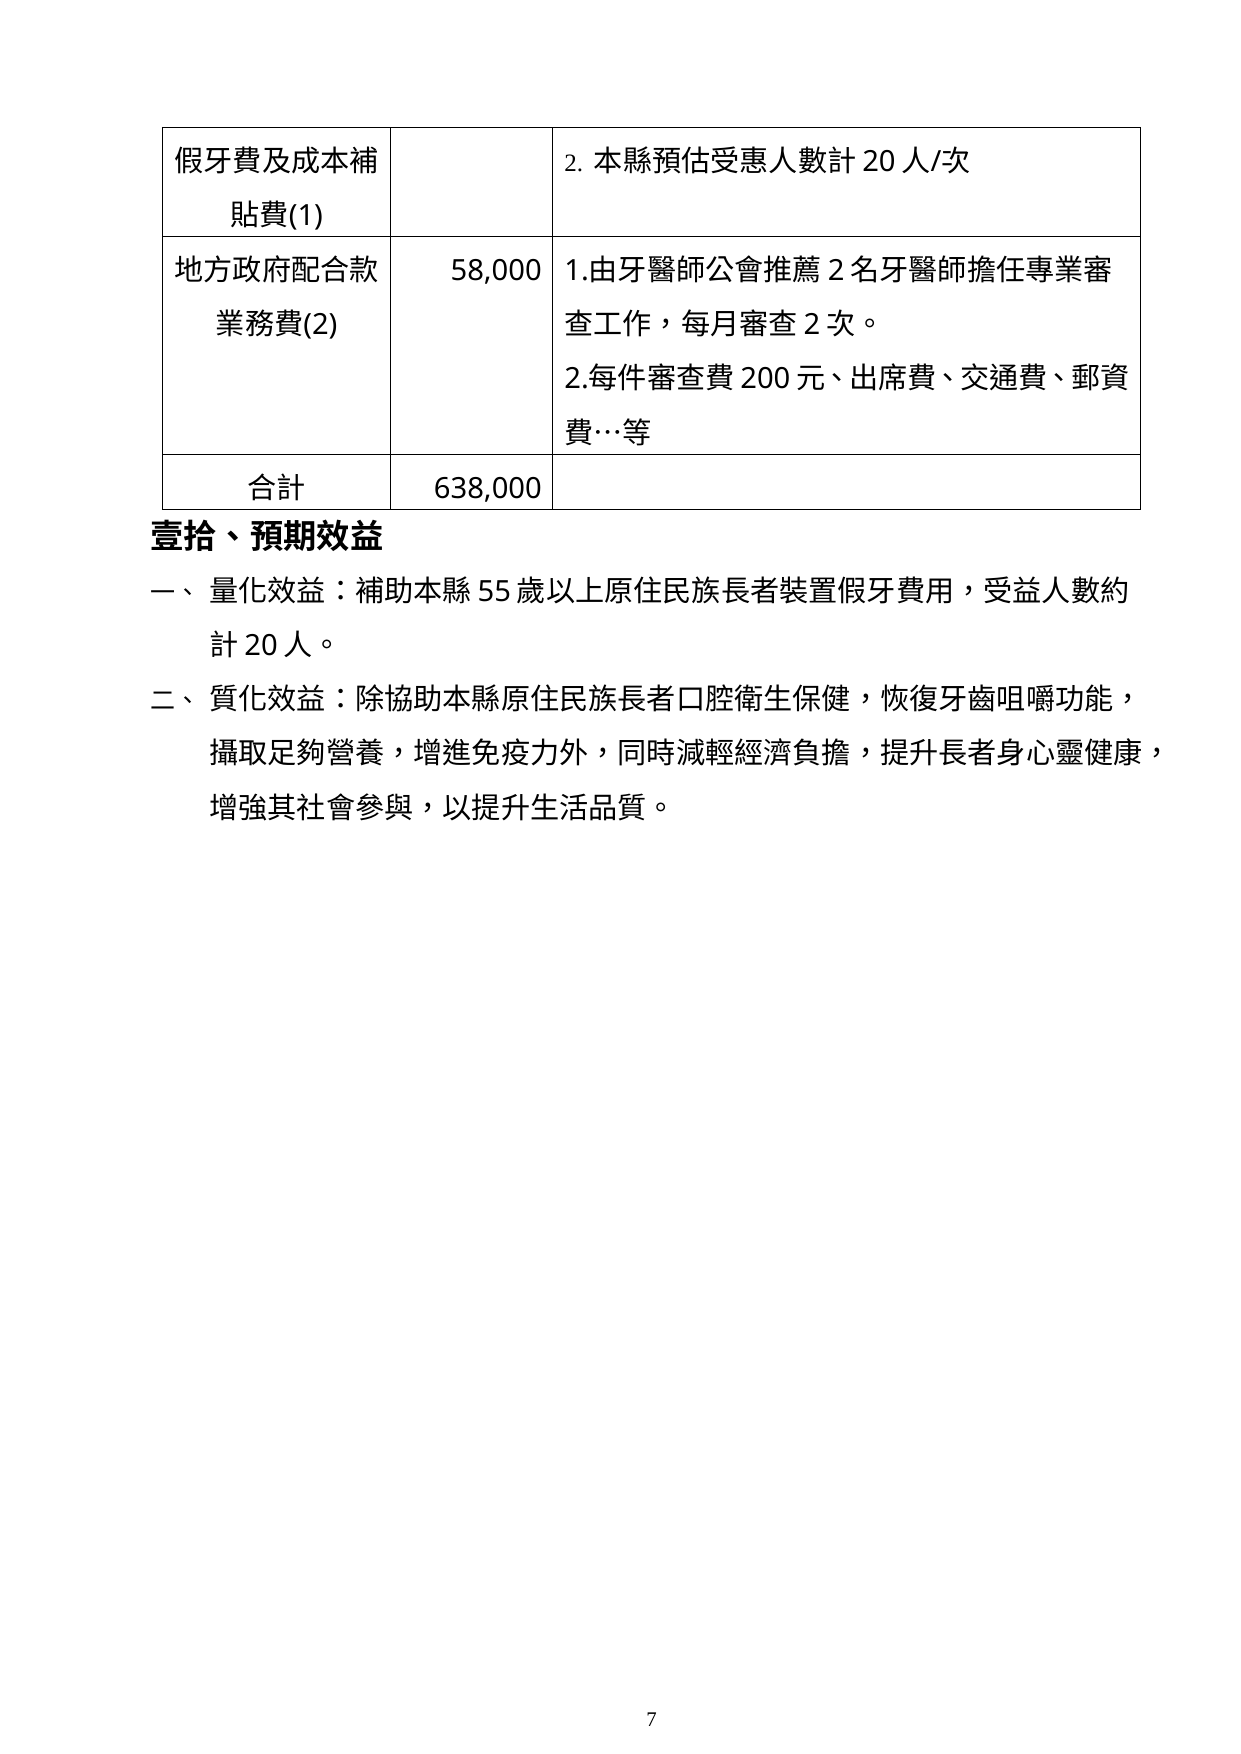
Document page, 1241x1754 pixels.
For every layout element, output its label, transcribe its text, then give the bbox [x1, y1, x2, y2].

table_cell 58,000 [391, 237, 552, 454]
table_cell 合計 [163, 455, 390, 509]
list 量化效益：補助本縣55歲以上原住民族長者裝置假牙費用，受益人數約計20人。 [150, 558, 1152, 666]
table_cell [391, 128, 552, 236]
list 質化效益：除協助本縣原住民族長者口腔衛生保健，恢復牙齒咀嚼功能，攝取足夠營養，增進免疫力外，同時減輕經濟負擔，提升長者身心靈健康，增強其社會參與，以提升生活品質。 [150, 666, 1152, 829]
table_cell [553, 455, 1140, 509]
table_cell 1.由牙醫師公會推薦2名牙醫師擔任專業審查工作，每月審查2次。 2.每件審查費200元、出席費、交通費、郵資費…等 [553, 237, 1140, 454]
table_cell 依據補助基準表樣態核定金額 本縣預估受惠人數計20人/次 [553, 128, 1140, 236]
table_cell 地方政府配合款業務費(2) [163, 237, 390, 454]
table_cell 638,000 [391, 455, 552, 509]
text 壹拾、預期效益 [150, 510, 1152, 558]
table_cell 假牙費及成本補貼費(1) [163, 128, 390, 236]
